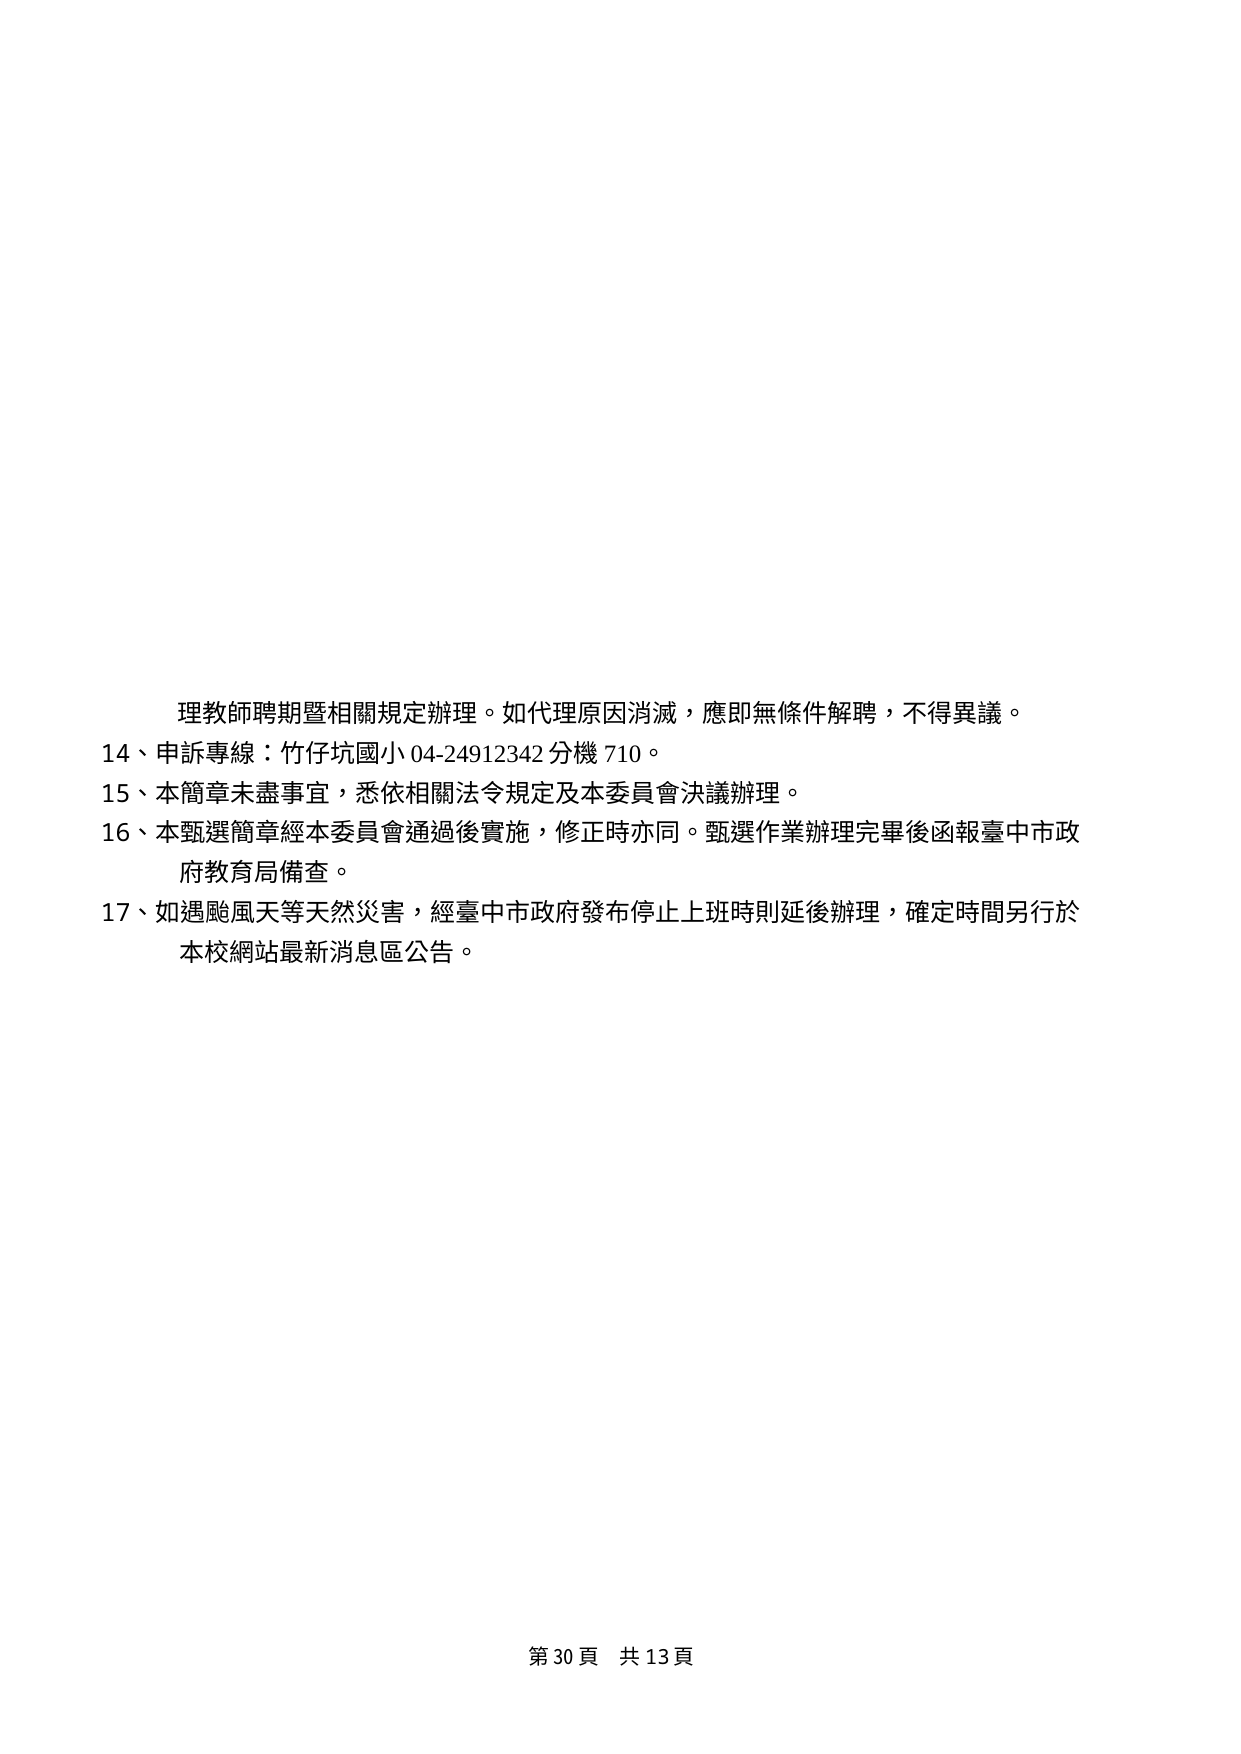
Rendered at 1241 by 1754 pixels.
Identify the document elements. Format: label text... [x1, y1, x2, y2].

list 本甄選簡章經本委員會通過後實施，修正時亦同。甄選作業辦理完畢後函報臺中市政 [100, 813, 1122, 849]
list 申訴專線：竹仔坑國小04-24912342分機710。 [100, 733, 1122, 769]
list 理教師聘期暨相關規定辦理。如代理原因消滅，應即無條件解聘，不得異議。 [118, 693, 1122, 730]
list 如遇颱風天等天然災害，經臺中市政府發布停止上班時則延後辦理，確定時間另行於 [100, 892, 1122, 929]
text 府教育局備查。 [142, 853, 1122, 889]
list 本簡章未盡事宜，悉依相關法令規定及本委員會決議辦理。 [100, 773, 1122, 809]
text 本校網站最新消息區公告。 [142, 932, 1122, 968]
